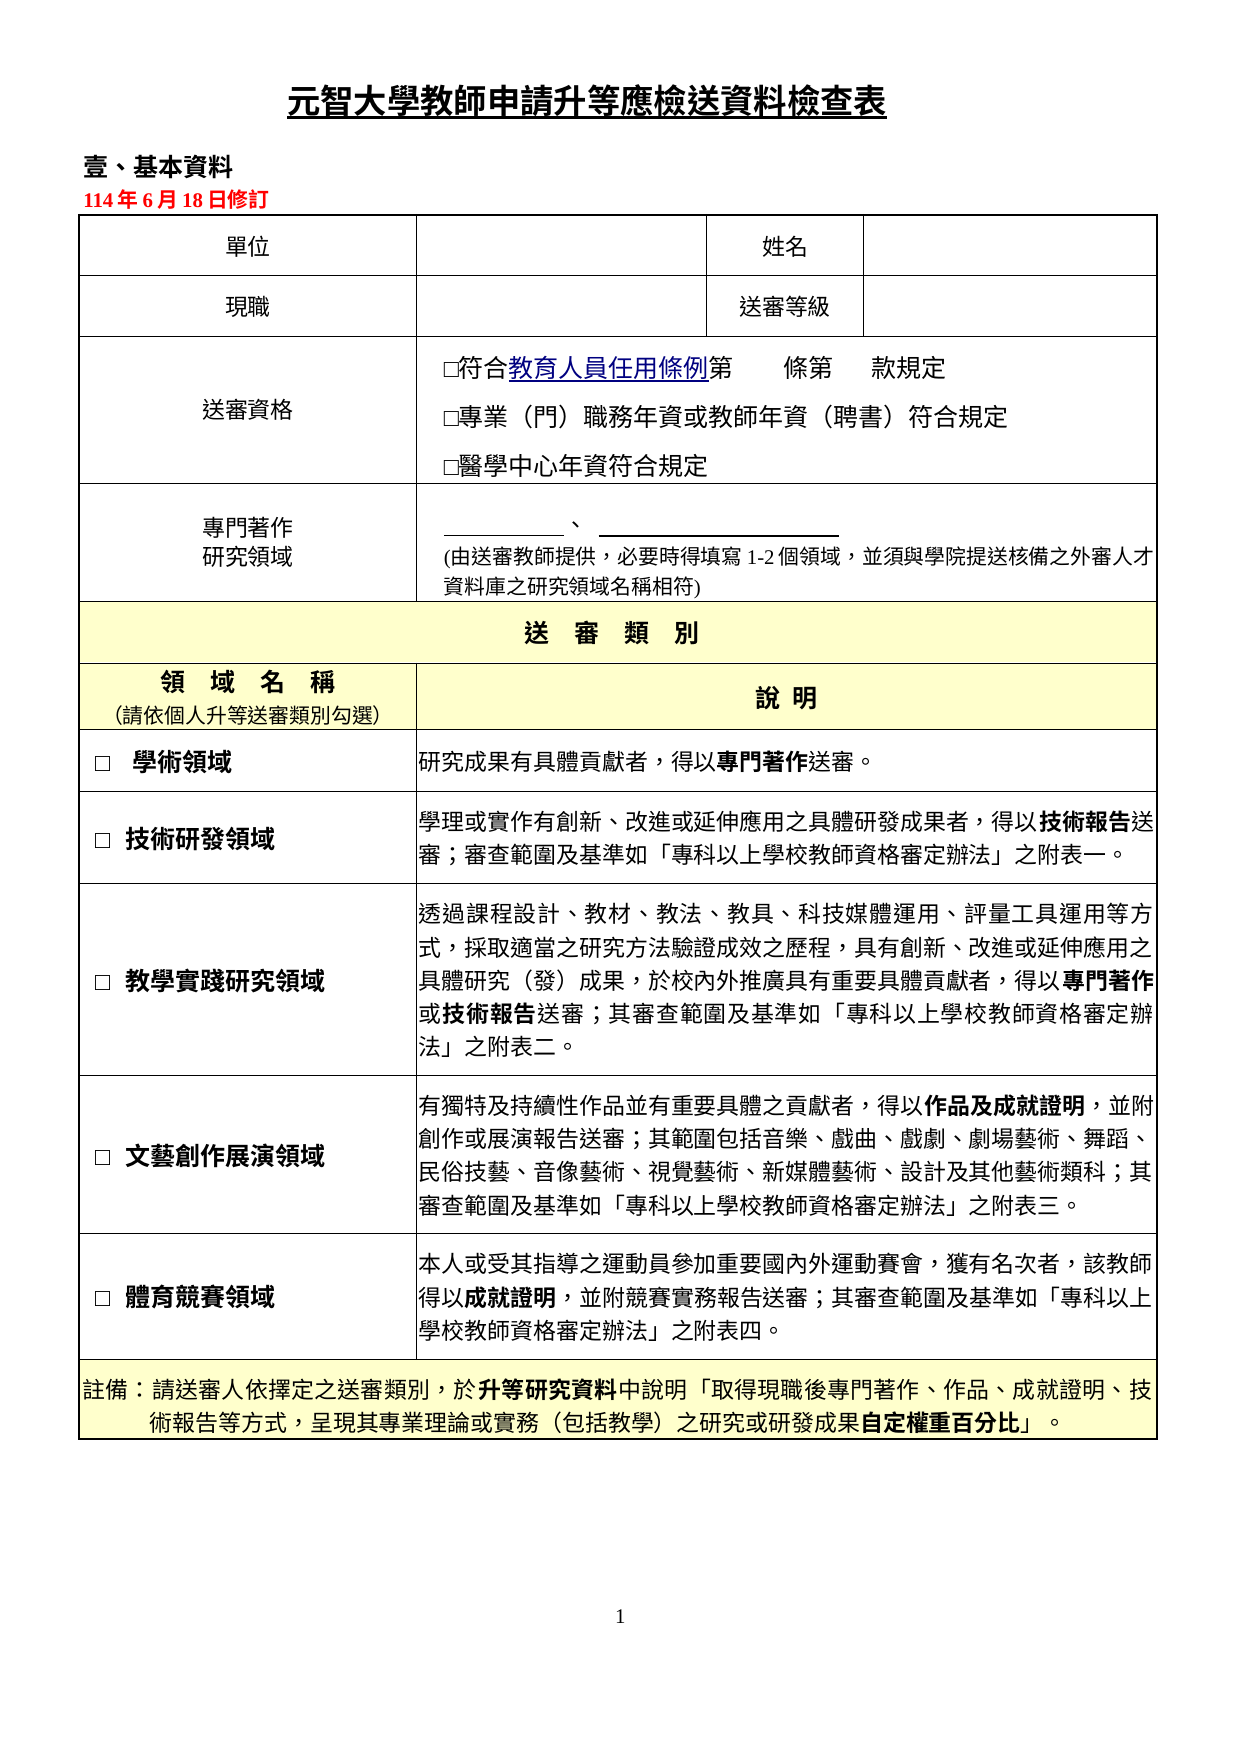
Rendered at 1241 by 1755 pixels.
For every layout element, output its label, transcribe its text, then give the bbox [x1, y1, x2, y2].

table_header 單位 [80, 216, 416, 275]
table_cell 透過課程設計、教材、教法、教具、科技媒體運用、評量工具運用等方式，採取適當之研究方法驗證成效之歷程，具有創新、改進或延伸應用之具體研究（發）成果，於校內外推廣具有重要具體貢獻者，得以專門著作或技術報告送審；其審查範圍及基準如「專科以上學校教師資格審定辦法」之附表二。 [417, 884, 1156, 1075]
table_header [417, 216, 706, 275]
table_cell □符合教育人員任用條例第 條第 款規定 □專業（門）職務年資或教師年資（聘書）符合規定 □醫學中心年資符合規定 [417, 337, 1156, 482]
table_cell 有獨特及持續性作品並有重要具體之貢獻者，得以作品及成就證明，並附創作或展演報告送審；其範圍包括音樂、戲曲、戲劇、劇場藝術、舞蹈、民俗技藝、音像藝術、視覺藝術、新媒體藝術、設計及其他藝術類科；其審查範圍及基準如「專科以上學校教師資格審定辦法」之附表三。 [417, 1076, 1156, 1233]
text 壹、基本資料 114年6月18日修訂 [83, 147, 1128, 214]
table_header 姓名 [707, 216, 863, 275]
table_cell [864, 276, 1156, 336]
table_cell 現職 [80, 276, 416, 336]
table_cell □ 教學實踐研究領域 [80, 884, 416, 1075]
table_cell 領 域 名 稱 （請依個人升等送審類別勾選） [80, 664, 416, 729]
table_cell □ 體育競賽領域 [80, 1234, 416, 1358]
table_cell □ 技術研發領域 [80, 792, 416, 883]
table_cell 學理或實作有創新、改進或延伸應用之具體研發成果者，得以技術報告送審；審查範圍及基準如「專科以上學校教師資格審定辦法」之附表一。 [417, 792, 1156, 883]
table_cell 送審資格 [80, 337, 416, 482]
table_header [864, 216, 1156, 275]
table_cell 說 明 [417, 664, 1156, 729]
table_cell □ 文藝創作展演領域 [80, 1076, 416, 1233]
table_cell 學術領域 [80, 730, 416, 791]
table_cell 本人或受其指導之運動員參加重要國內外運動賽會，獲有名次者，該教師得以成就證明，並附競賽實務報告送審；其審查範圍及基準如「專科以上學校教師資格審定辦法」之附表四。 [417, 1234, 1156, 1358]
text 元智大學教師申請升等應檢送資料檢查表 [112, 75, 1128, 123]
table_cell 專門著作 研究領域 [80, 484, 416, 601]
table_cell 、 (由送審教師提供，必要時得填寫1-2個領域，並須與學院提送核備之外審人才資料庫之研究領域名稱相符) [417, 484, 1156, 601]
table_cell 送 審 類 別 [80, 602, 1156, 662]
table_cell 研究成果有具體貢獻者，得以專門著作送審。 [417, 730, 1156, 791]
table_cell 送審等級 [707, 276, 863, 336]
table_cell [417, 276, 706, 336]
table_cell 註備：請送審人依擇定之送審類別，於升等研究資料中說明「取得現職後專門著作、作品、成就證明、技術報告等方式，呈現其專業理論或實務（包括教學）之研究或研發成果自定權重百分比」。 [80, 1360, 1156, 1438]
